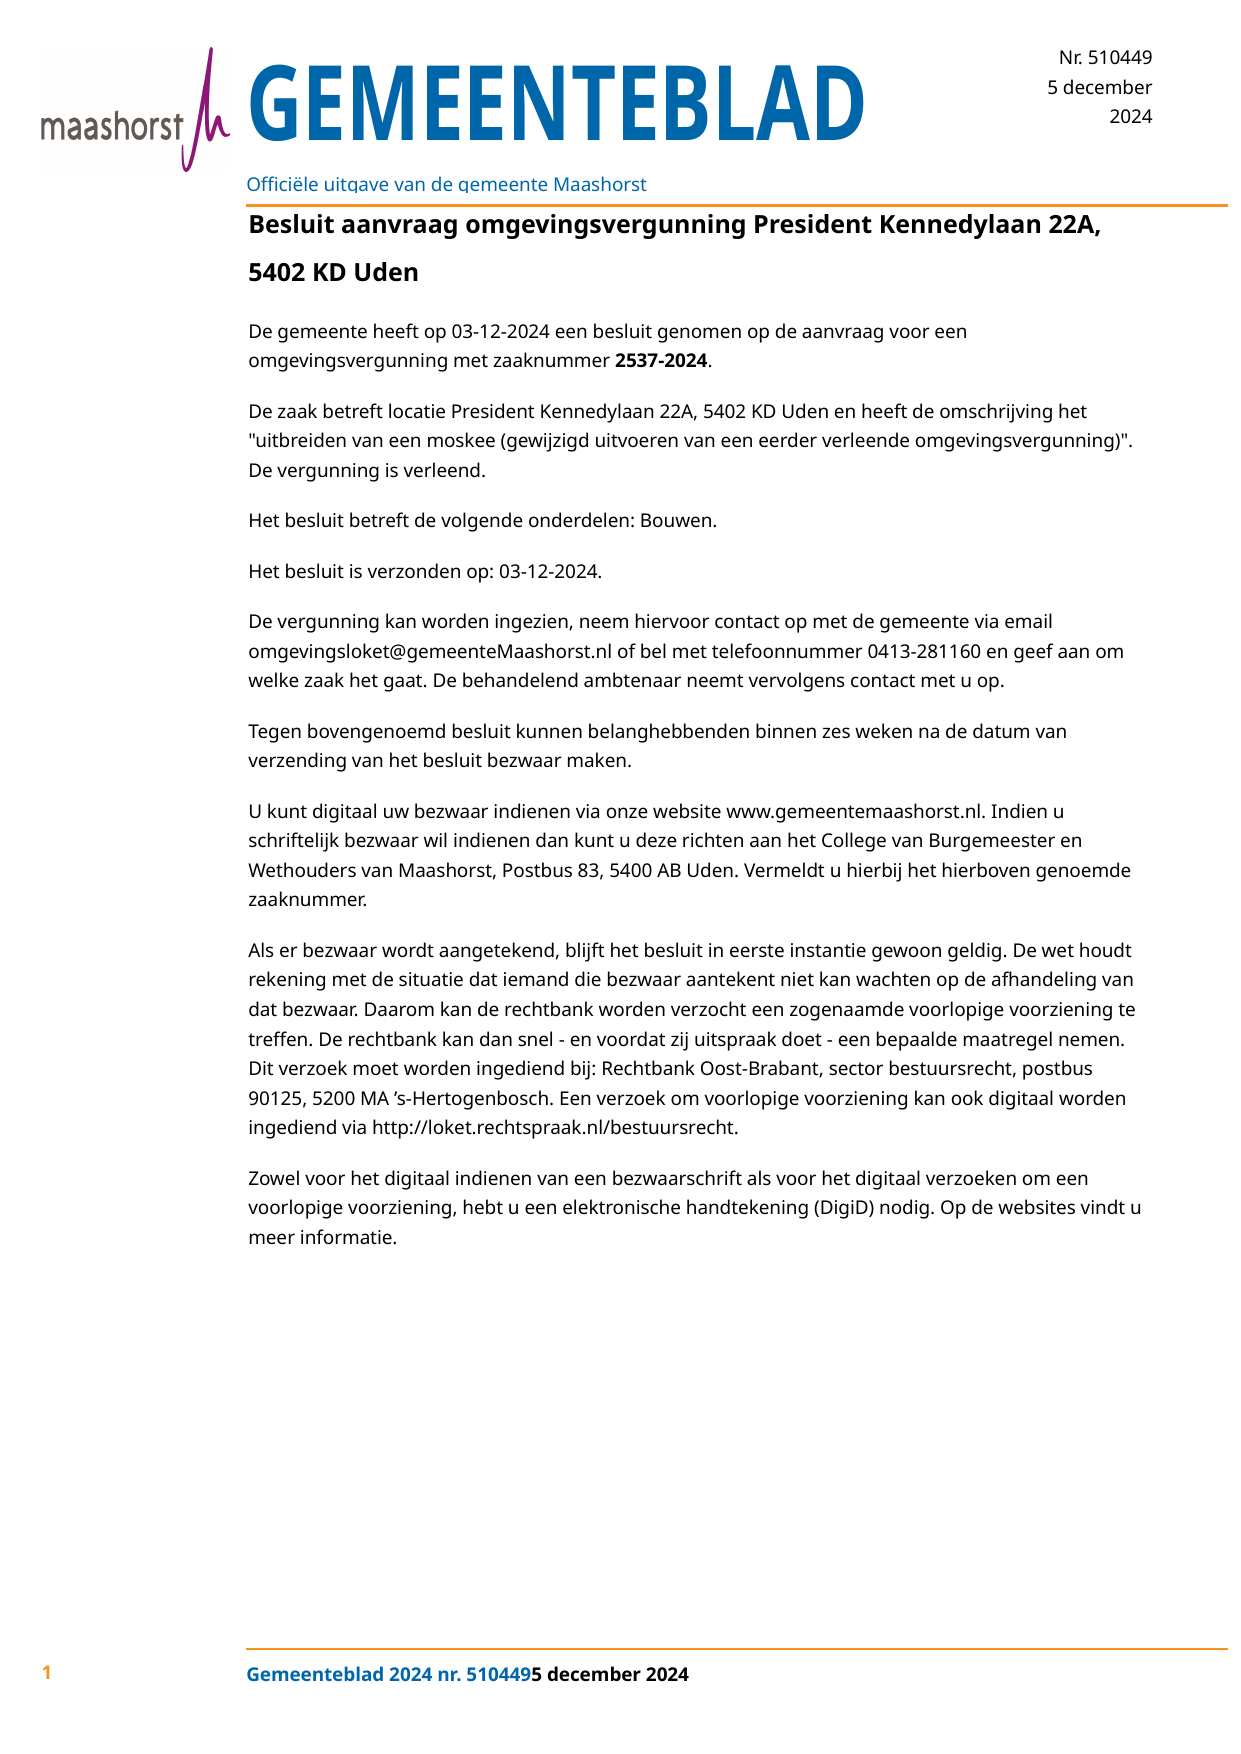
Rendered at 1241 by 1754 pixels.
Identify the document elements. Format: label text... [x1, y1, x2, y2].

picture [41, 47, 231, 172]
text Het besluit is verzonden op: 03-12-2024. [248, 558, 1152, 584]
text De vergunning kan worden ingezien, neem hiervoor contact op met de gemeente via email omgevingsloket@gemeenteMaashorst.nl of bel met telefoonnummer 0413-281160 en geef aan om welke zaak het gaat. De behandelend ambtenaar neemt vervolgens contact met u op. [248, 608, 1152, 693]
text Het besluit betreft de volgende onderdelen: Bouwen. [248, 507, 1152, 533]
text Besluit aanvraag omgevingsvergunning President Kennedylaan 22A, 5402 KD Uden [248, 207, 1152, 288]
text U kunt digitaal uw bezwaar indienen via onze website www.gemeentemaashorst.nl. Indien u schriftelijk bezwaar wil indienen dan kunt u deze richten aan het College van Burgemeester en Wethouders van Maashorst, Postbus 83, 5400 AB Uden. Vermeldt u hierbij het hierboven genoemde zaaknummer. [248, 798, 1152, 912]
text De zaak betreft locatie President Kennedylaan 22A, 5402 KD Uden en heeft de omschrijving het "uitbreiden van een moskee (gewijzigd uitvoeren van een eerder verleende omgevingsvergunning)". De vergunning is verleend. [248, 398, 1152, 483]
text Als er bezwaar wordt aangetekend, blijft het besluit in eerste instantie gewoon geldig. De wet houdt rekening met de situatie dat iemand die bezwaar aantekent niet kan wachten op de afhandeling van dat bezwaar. Daarom kan de rechtbank worden verzocht een zogenaamde voorlopige voorziening te treffen. De rechtbank kan dan snel - en voordat zij uitspraak doet - een bepaalde maatregel nemen. Dit verzoek moet worden ingediend bij: Rechtbank Oost-Brabant, sector bestuursrecht, postbus 90125, 5200 MA ’s-Hertogenbosch. Een verzoek om voorlopige voorziening kan ook digitaal worden ingediend via http://loket.rechtspraak.nl/bestuursrecht. [248, 937, 1152, 1140]
text Tegen bovengenoemd besluit kunnen belanghebbenden binnen zes weken na de datum van verzending van het besluit bezwaar maken. [248, 718, 1152, 773]
text De gemeente heeft op 03-12-2024 een besluit genomen op de aanvraag voor een omgevingsvergunning met zaaknummer 2537-2024. [248, 318, 1152, 373]
text Zowel voor het digitaal indienen van een bezwaarschrift als voor het digitaal verzoeken om een voorlopige voorziening, hebt u een elektronische handtekening (DigiD) nodig. Op de websites vindt u meer informatie. [248, 1165, 1152, 1250]
